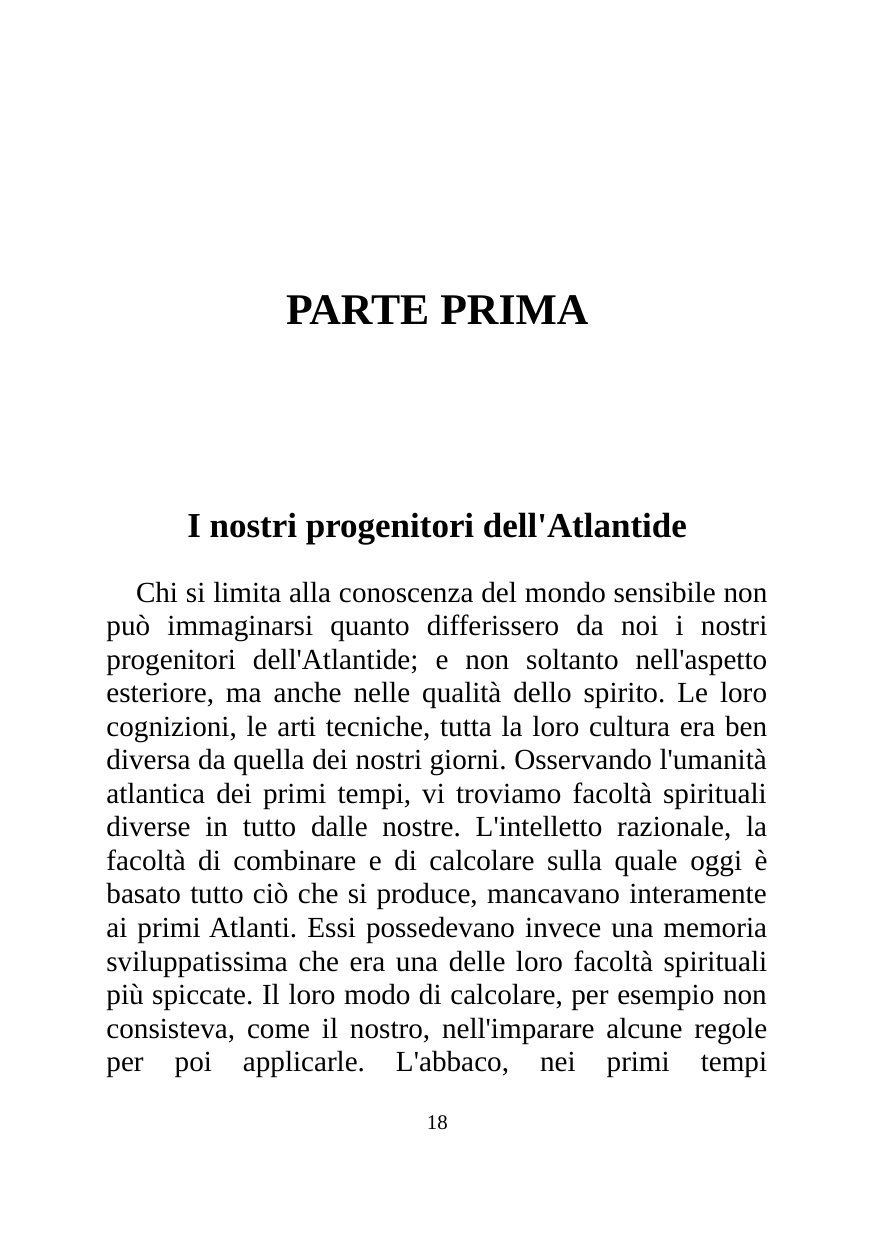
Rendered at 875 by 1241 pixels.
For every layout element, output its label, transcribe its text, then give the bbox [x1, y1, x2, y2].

subtitle PARTE PRIMA [106, 283, 768, 334]
text Chi si limita alla conoscenza del mondo sensibile non può immaginarsi quanto differissero da noi i nostri progenitori dell'Atlantide; e non soltanto nell'aspetto esteriore, ma anche nelle qualità dello spirito. Le loro cognizioni, le arti tecniche, tutta la loro cultura era ben diversa da quella dei nostri giorni. Osservando l'umanità atlantica dei primi tempi, vi troviamo facoltà spirituali diverse in tutto dalle nostre. L'intelletto razionale, la facoltà di combinare e di calcolare sulla quale oggi è basato tutto ciò che si produce, mancavano interamente ai primi Atlanti. Essi possedevano invece una memoria sviluppatissima che era una delle loro facoltà spirituali più spiccate. Il loro modo di calcolare, per esempio non consisteva, come il nostro, nell'imparare alcune regole per poi applicarle. L'abbaco, nei primi tempi [106, 575, 768, 1078]
subtitle I nostri progenitori dell'Atlantide [106, 505, 768, 545]
